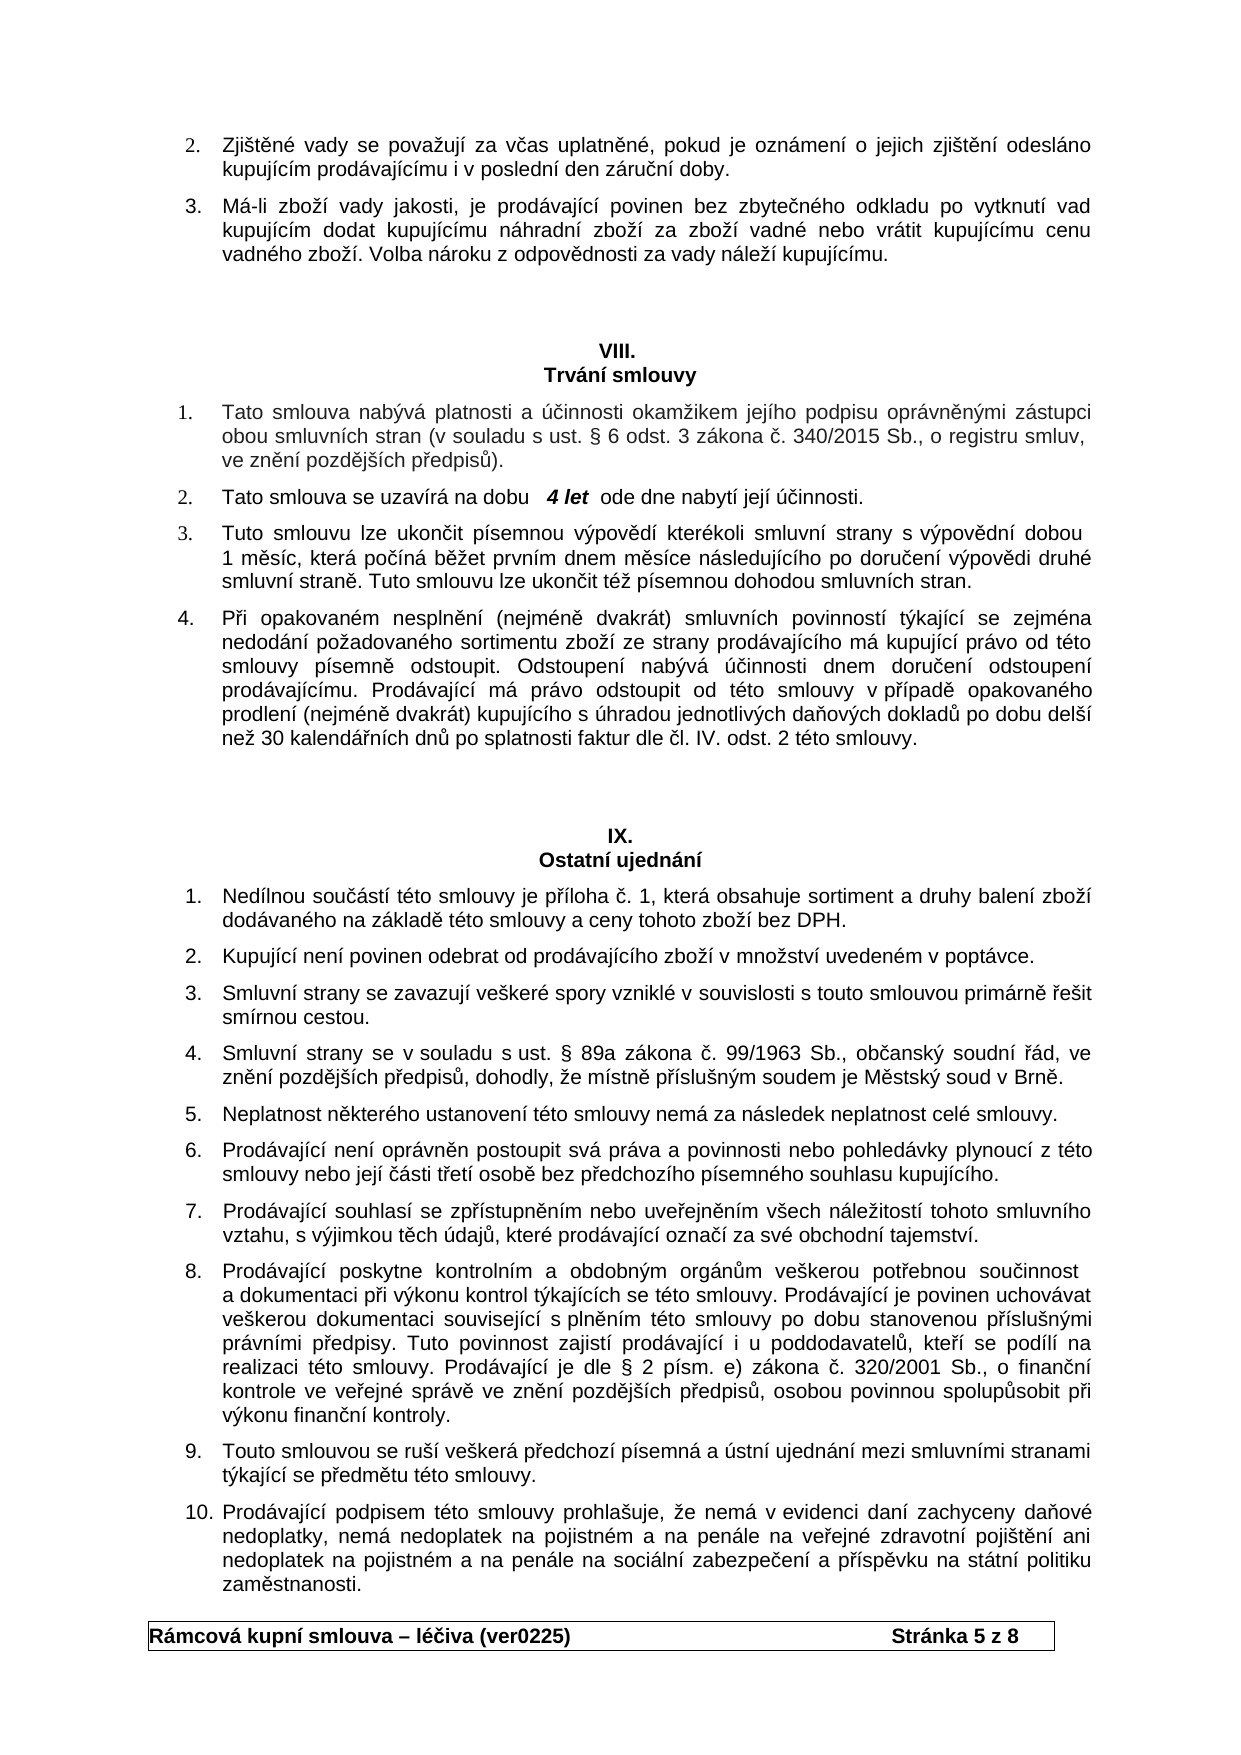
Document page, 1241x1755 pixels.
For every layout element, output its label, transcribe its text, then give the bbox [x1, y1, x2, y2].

text Ostatní ujednání [148, 847, 1093, 871]
list Kupující není povinen odebrat od prodávajícího zboží v množství uvedeném v poptávce. [185, 944, 1093, 968]
list Tato smlouva se uzavírá na dobu 4 let ode dne nabytí její účinnosti. [177, 484, 1093, 509]
text Trvání smlouvy [148, 363, 1093, 387]
list Prodávající podpisem této smlouvy prohlašuje, že nemá v evidenci daní zachyceny daňové nedoplatky, nemá nedoplatek na pojistném a na penále na veřejné zdravotní pojištění ani nedoplatek na pojistném a na penále na sociální zabezpečení a příspěvku na státní politiku zaměstnanosti. [185, 1499, 1093, 1595]
list Prodávající souhlasí se zpřístupněním nebo uveřejněním všech náležitostí tohoto smluvního vztahu, s výjimkou těch údajů, které prodávající označí za své obchodní tajemství. [185, 1198, 1093, 1246]
list Touto smlouvou se ruší veškerá předchozí písemná a ústní ujednání mezi smluvními stranami týkající se předmětu této smlouvy. [185, 1439, 1093, 1487]
list Neplatnost některého ustanovení této smlouvy nemá za následek neplatnost celé smlouvy. [185, 1102, 1093, 1126]
text VIII. [148, 339, 1093, 363]
list Má-li zboží vady jakosti, je prodávající povinen bez zbytečného odkladu po vytknutí vad kupujícím dodat kupujícímu náhradní zboží za zboží vadné nebo vrátit kupujícímu cenu vadného zboží. Volba nároku z odpovědnosti za vady náleží kupujícímu. [185, 193, 1093, 265]
list Smluvní strany se v souladu s ust. § 89a zákona č. 99/1963 Sb., občanský soudní řád, ve znění pozdějších předpisů, dohodly, že místně příslušným soudem je Městský soud v Brně. [185, 1041, 1093, 1089]
list Nedílnou součástí této smlouvy je příloha č. 1, která obsahuje sortiment a druhy balení zboží dodávaného na základě této smlouvy a ceny tohoto zboží bez DPH. [185, 884, 1093, 932]
list Prodávající není oprávněn postoupit svá práva a povinnosti nebo pohledávky plynoucí z této smlouvy nebo její části třetí osobě bez předchozího písemného souhlasu kupujícího. [185, 1138, 1093, 1186]
list Při opakovaném nesplnění (nejméně dvakrát) smluvních povinností týkající se zejména nedodání požadovaného sortimentu zboží ze strany prodávajícího má kupující právo od této smlouvy písemně odstoupit. Odstoupení nabývá účinnosti dnem doručení odstoupení prodávajícímu. Prodávající má právo odstoupit od této smlouvy v případě opakovaného prodlení (nejméně dvakrát) kupujícího s úhradou jednotlivých daňových dokladů po dobu delší než 30 kalendářních dnů po splatnosti faktur dle čl. IV. odst. 2 této smlouvy. [177, 606, 1093, 749]
list Smluvní strany se zavazují veškeré spory vzniklé v souvislosti s touto smlouvou primárně řešit smírnou cestou. [185, 981, 1093, 1029]
list Zjištěné vady se považují za včas uplatněné, pokud je oznámení o jejich zjištění odesláno kupujícím prodávajícímu i v poslední den záruční doby. [185, 133, 1093, 181]
text IX. [148, 823, 1093, 847]
list Prodávající poskytne kontrolním a obdobným orgánům veškerou potřebnou součinnost a dokumentaci při výkonu kontrol týkajících se této smlouvy. Prodávající je povinen uchovávat veškerou dokumentaci související s plněním této smlouvy po dobu stanovenou příslušnými právními předpisy. Tuto povinnost zajistí prodávající i u poddodavatelů, kteří se podílí na realizaci této smlouvy. Prodávající je dle § 2 písm. e) zákona č. 320/2001 Sb., o finanční kontrole ve veřejné správě ve znění pozdějších předpisů, osobou povinnou spolupůsobit při výkonu finanční kontroly. [185, 1259, 1093, 1427]
list Tuto smlouvu lze ukončit písemnou výpovědí kterékoli smluvní strany s výpovědní dobou 1 měsíc, která počíná běžet prvním dnem měsíce následujícího po doručení výpovědi druhé smluvní straně. Tuto smlouvu lze ukončit též písemnou dohodou smluvních stran. [177, 521, 1093, 593]
list Tato smlouva nabývá platnosti a účinnosti okamžikem jejího podpisu oprávněnými zástupci obou smluvních stran (v souladu s ust. § 6 odst. 3 zákona č. 340/2015 Sb., o registru smluv, ve znění pozdějších předpisů). [177, 400, 1093, 472]
